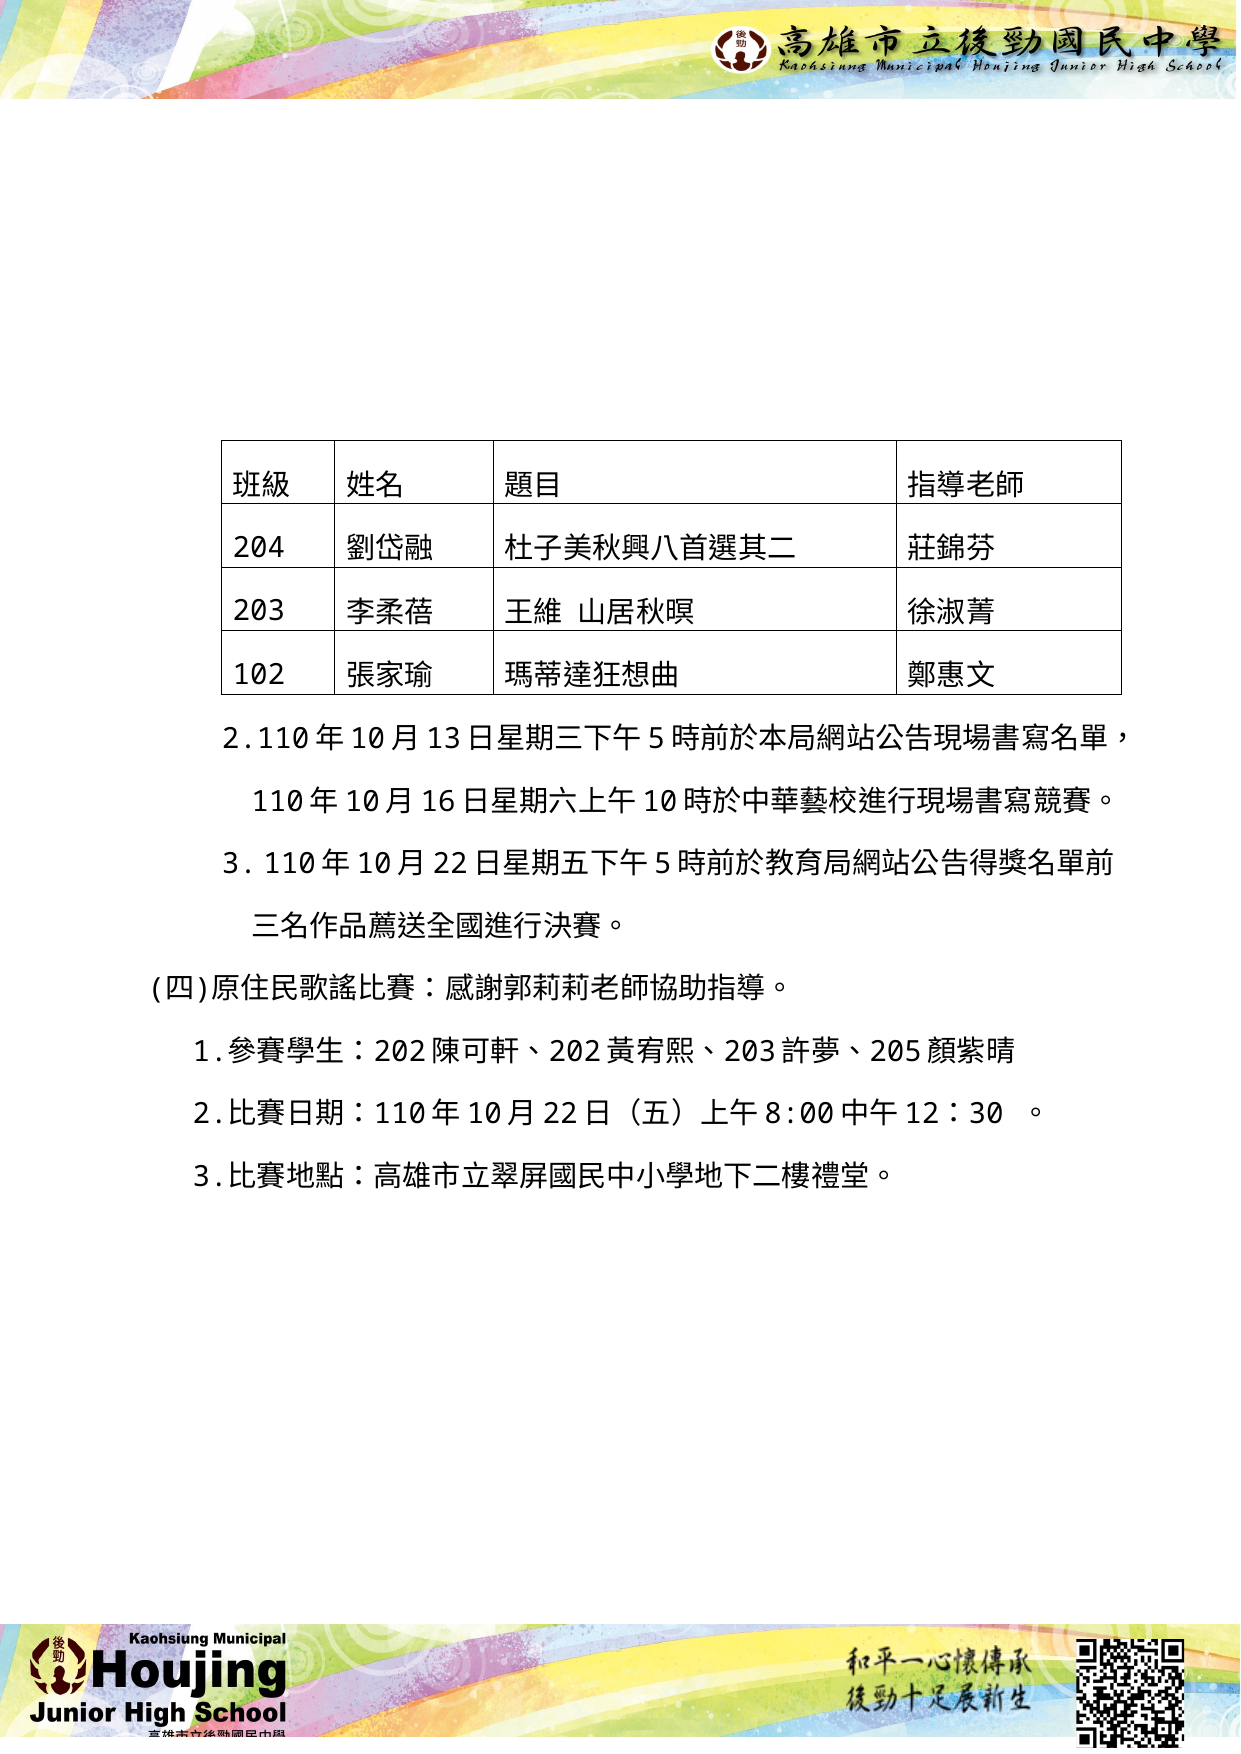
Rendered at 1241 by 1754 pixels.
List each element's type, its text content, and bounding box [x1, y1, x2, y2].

text (四)原住民歌謠比賽：感謝郭莉莉老師協助指導。 [118, 945, 1122, 1007]
table_cell 杜子美秋興八首選其二 [494, 504, 896, 567]
text 1.參賽學生：202陳可軒、202黃宥熙、203許夢、205顏紫晴 [192, 1007, 1122, 1070]
table_cell 鄭惠文 [897, 631, 1121, 694]
table_cell 李柔蓓 [335, 568, 493, 630]
table_cell 莊錦芬 [897, 504, 1121, 567]
table_cell 瑪蒂達狂想曲 [494, 631, 896, 694]
table_cell 204 [222, 504, 334, 567]
table_header 指導老師 [897, 441, 1121, 503]
text 3.比賽地點：高雄市立翠屏國民中小學地下二樓禮堂。 [192, 1132, 1122, 1195]
table_header 姓名 [335, 441, 493, 503]
text 2.比賽日期：110年10月22日（五）上午8:00中午12：30 。 [192, 1070, 1122, 1132]
table_cell 203 [222, 568, 334, 630]
table_header 班級 [222, 441, 334, 503]
table_cell 劉岱融 [335, 504, 493, 567]
text 2.110年10月13日星期三下午5時前於本局網站公告現場書寫名單，110年10月16日星期六上午10時於中華藝校進行現場書寫競賽。 [222, 695, 1122, 820]
table_header 題目 [494, 441, 896, 503]
table_cell 徐淑菁 [897, 568, 1121, 630]
text 3. 110年10月22日星期五下午5時前於教育局網站公告得獎名單前三名作品薦送全國進行決賽。 [222, 820, 1122, 945]
table_cell 王維 山居秋暝 [494, 568, 896, 630]
table_cell 張家瑜 [335, 631, 493, 694]
table_cell 102 [222, 631, 334, 694]
